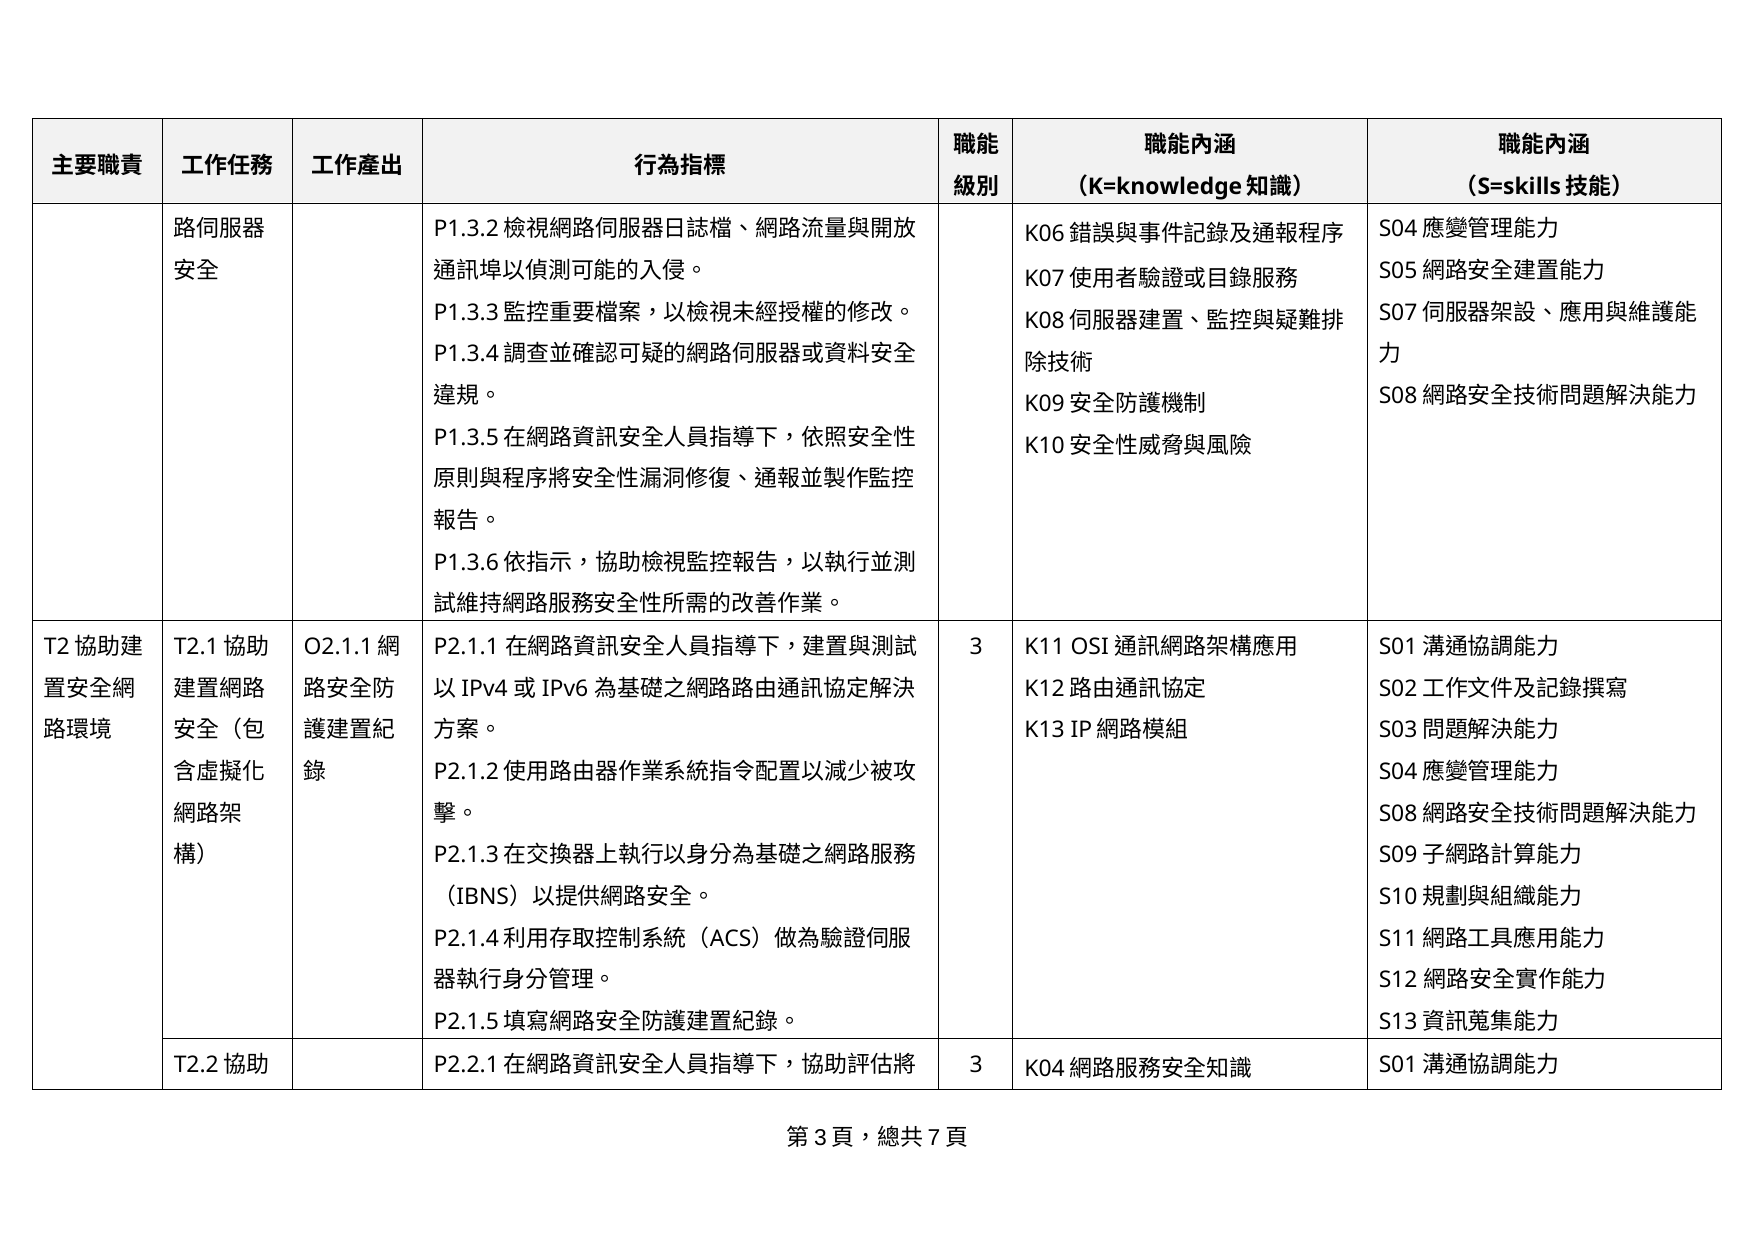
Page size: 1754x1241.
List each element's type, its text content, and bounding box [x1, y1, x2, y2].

table_cell P1.3.2檢視網路伺服器日誌檔、網路流量與開放通訊埠以偵測可能的入侵。 P1.3.3監控重要檔案，以檢視未經授權的修改。 P1.3.4調查並確認可疑的網路伺服器或資料安全違規。 P1.3.5在網路資訊安全人員指導下，依照安全性原則與程序將安全性漏洞修復、通報並製作監控報告。 P1.3.6依指示，協助檢視監控報告，以執行並測試維持網路服務安全性所需的改善作業。 [423, 204, 938, 620]
table_header 工作任務 [163, 119, 292, 202]
table_cell K11 OSI 通訊網路架構應用 K12路由通訊協定 K13 IP網路模組 [1013, 621, 1367, 1038]
table_cell S01溝通協調能力 S02工作文件及記錄撰寫 S03問題解決能力 S04應變管理能力 S08網路安全技術問題解決能力 S09子網路計算能力 S10規劃與組織能力 S11網路工具應用能力 S12 網路安全實作能力 S13資訊蒐集能力 [1368, 621, 1721, 1038]
table_cell [293, 204, 422, 620]
table_header 職能內涵 （K=knowledge知識） [1013, 119, 1367, 202]
table_cell K04網路服務安全知識 [1013, 1039, 1367, 1089]
table_cell 3 [939, 1039, 1012, 1089]
table_cell P2.2.1在網路資訊安全人員指導下，協助評估將 [423, 1039, 938, 1089]
table_header 行為指標 [423, 119, 938, 202]
table_header 職能級別 [939, 119, 1012, 202]
table_cell P2.1.1 在網路資訊安全人員指導下，建置與測試以 IPv4 或 IPv6 為基礎之網路路由通訊協定解決方案。 P2.1.2使用路由器作業系統指令配置以減少被攻擊。 P2.1.3在交換器上執行以身分為基礎之網路服務（IBNS）以提供網路安全。 P2.1.4利用存取控制系統（ACS）做為驗證伺服器執行身分管理。 P2.1.5填寫網路安全防護建置紀錄。 [423, 621, 938, 1038]
table_cell 路伺服器安全 [163, 204, 292, 620]
table_cell 3 [939, 621, 1012, 1038]
table_header 主要職責 [33, 119, 162, 202]
table_cell [293, 1039, 422, 1089]
table_cell [939, 204, 1012, 620]
table_cell K06錯誤與事件記錄及通報程序 K07使用者驗證或目錄服務 K08伺服器建置、監控與疑難排除技術 K09安全防護機制 K10安全性威脅與風險 [1013, 204, 1367, 620]
table_header 職能內涵 （S=skills技能） [1368, 119, 1721, 202]
table_cell S04應變管理能力 S05網路安全建置能力 S07伺服器架設、應用與維護能力 S08網路安全技術問題解決能力 [1368, 204, 1721, 620]
table_cell T2.1協助建置網路安全（包含虛擬化網路架構） [163, 621, 292, 1038]
table_cell S01溝通協調能力 [1368, 1039, 1721, 1089]
table_cell O2.1.1網路安全防護建置紀錄 [293, 621, 422, 1038]
table_header 工作產出 [293, 119, 422, 202]
table_cell T2協助建置安全網路環境 [33, 621, 162, 1089]
table_cell T2.2協助 [163, 1039, 292, 1089]
